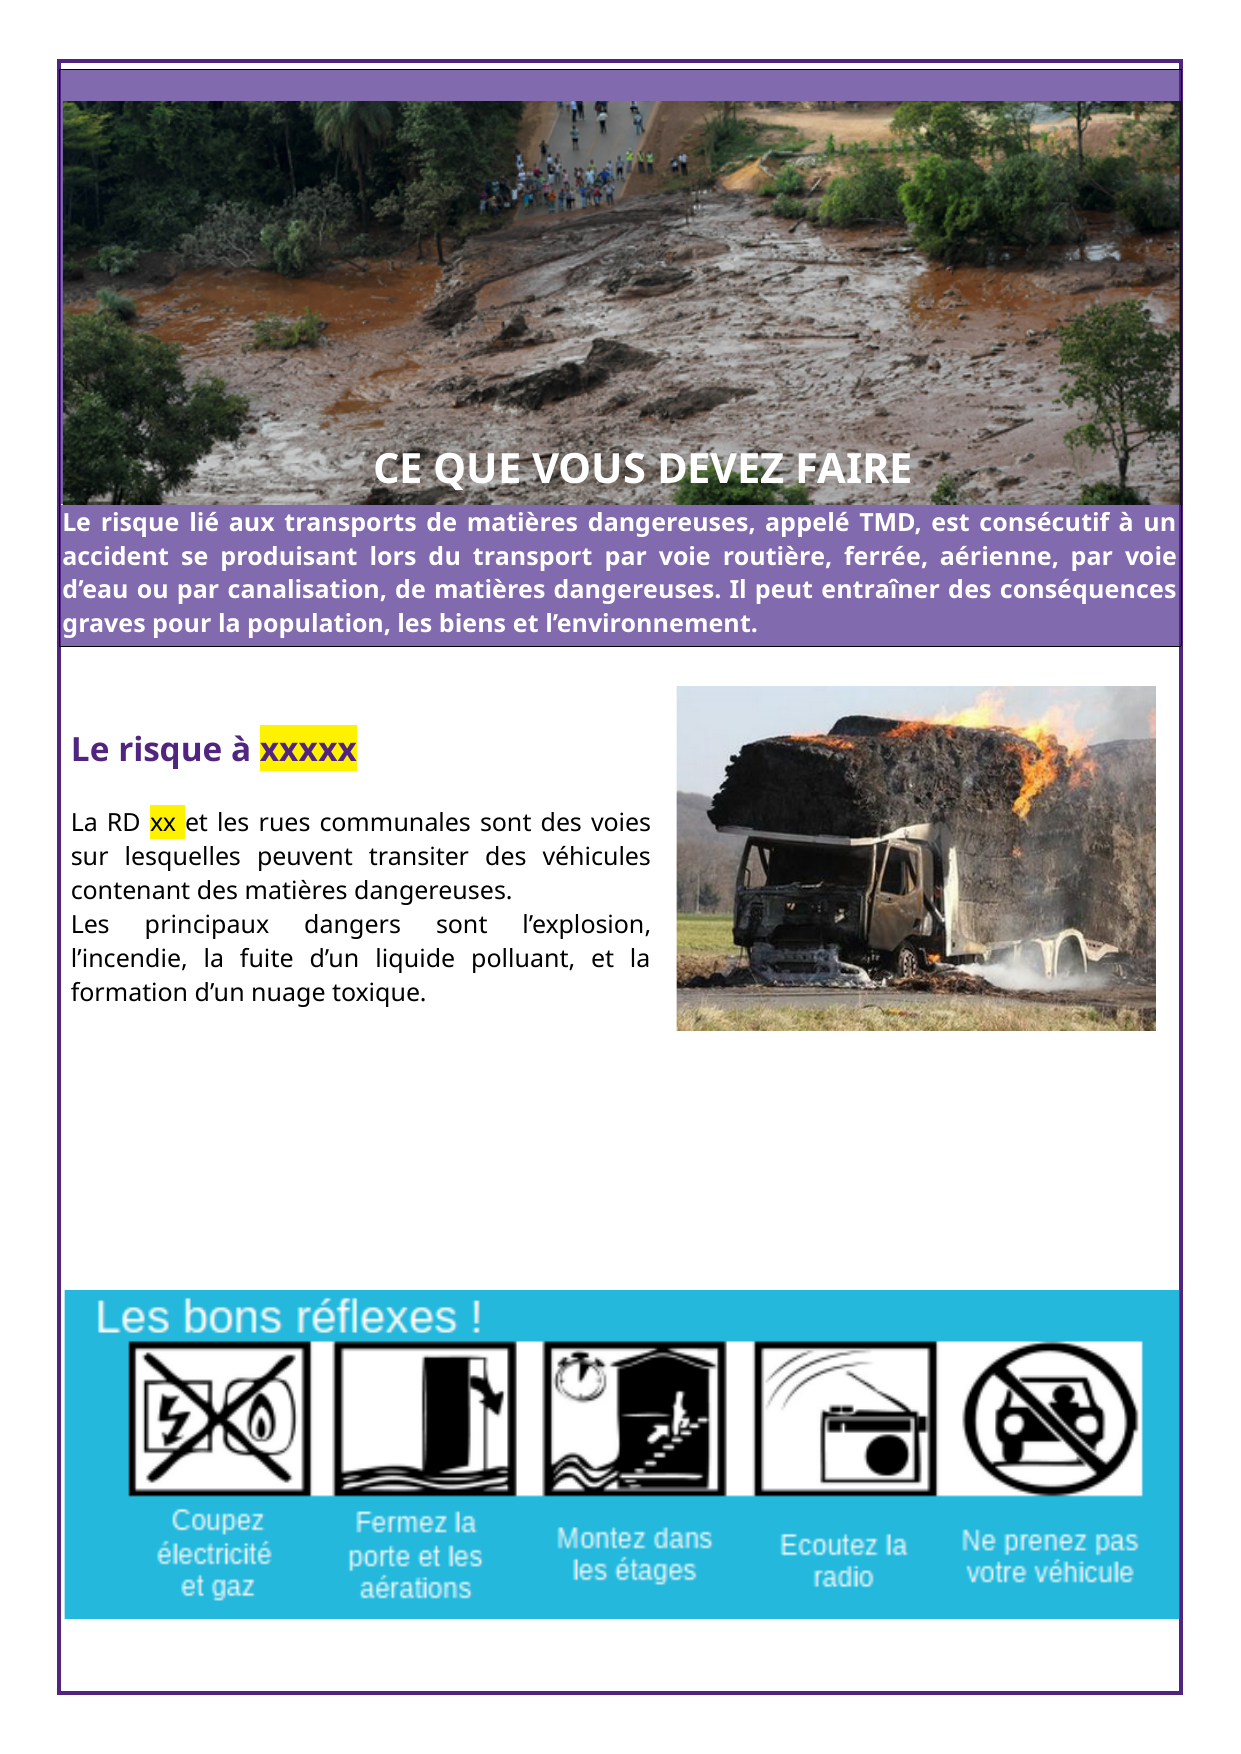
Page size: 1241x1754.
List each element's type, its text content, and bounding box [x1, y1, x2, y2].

picture [64, 1290, 1180, 1619]
table_header Le risque à xxxxx La RD xx et les rues communales sont des voies sur lesquelles peuvent transiter des véhicules contenant des matières dangereuses. Les principaux dangers sont l’explosion, l’incendie, la fuite d’un liquide polluant, et la formation d’un nuage toxique. [65, 680, 657, 1053]
picture [62, 101, 1183, 505]
table_header [657, 680, 1175, 1053]
table_header [61, 647, 1179, 1691]
table_header Le risque lié aux transports de matières dangereuses, appelé TMD, est consécutif à un accident se produisant lors du transport par voie routière, ferrée, aérienne, par voie d’eau ou par canalisation, de matières dangereuses. Il peut entraîner des conséquences graves pour la population, les biens et l’environnement. [61, 505, 1179, 646]
table_header Le risque lié aux transports de matières dangereuses, appelé TMD, est consécutif à un accident se produisant lors du transport par voie routière, ferrée, aérienne, par voie d’eau ou par canalisation, de matières dangereuses. Il peut entraîner des conséquences graves pour la population, les biens et l’environnement. [61, 70, 1179, 504]
table_header [61, 63, 1179, 69]
picture [676, 686, 1156, 1031]
